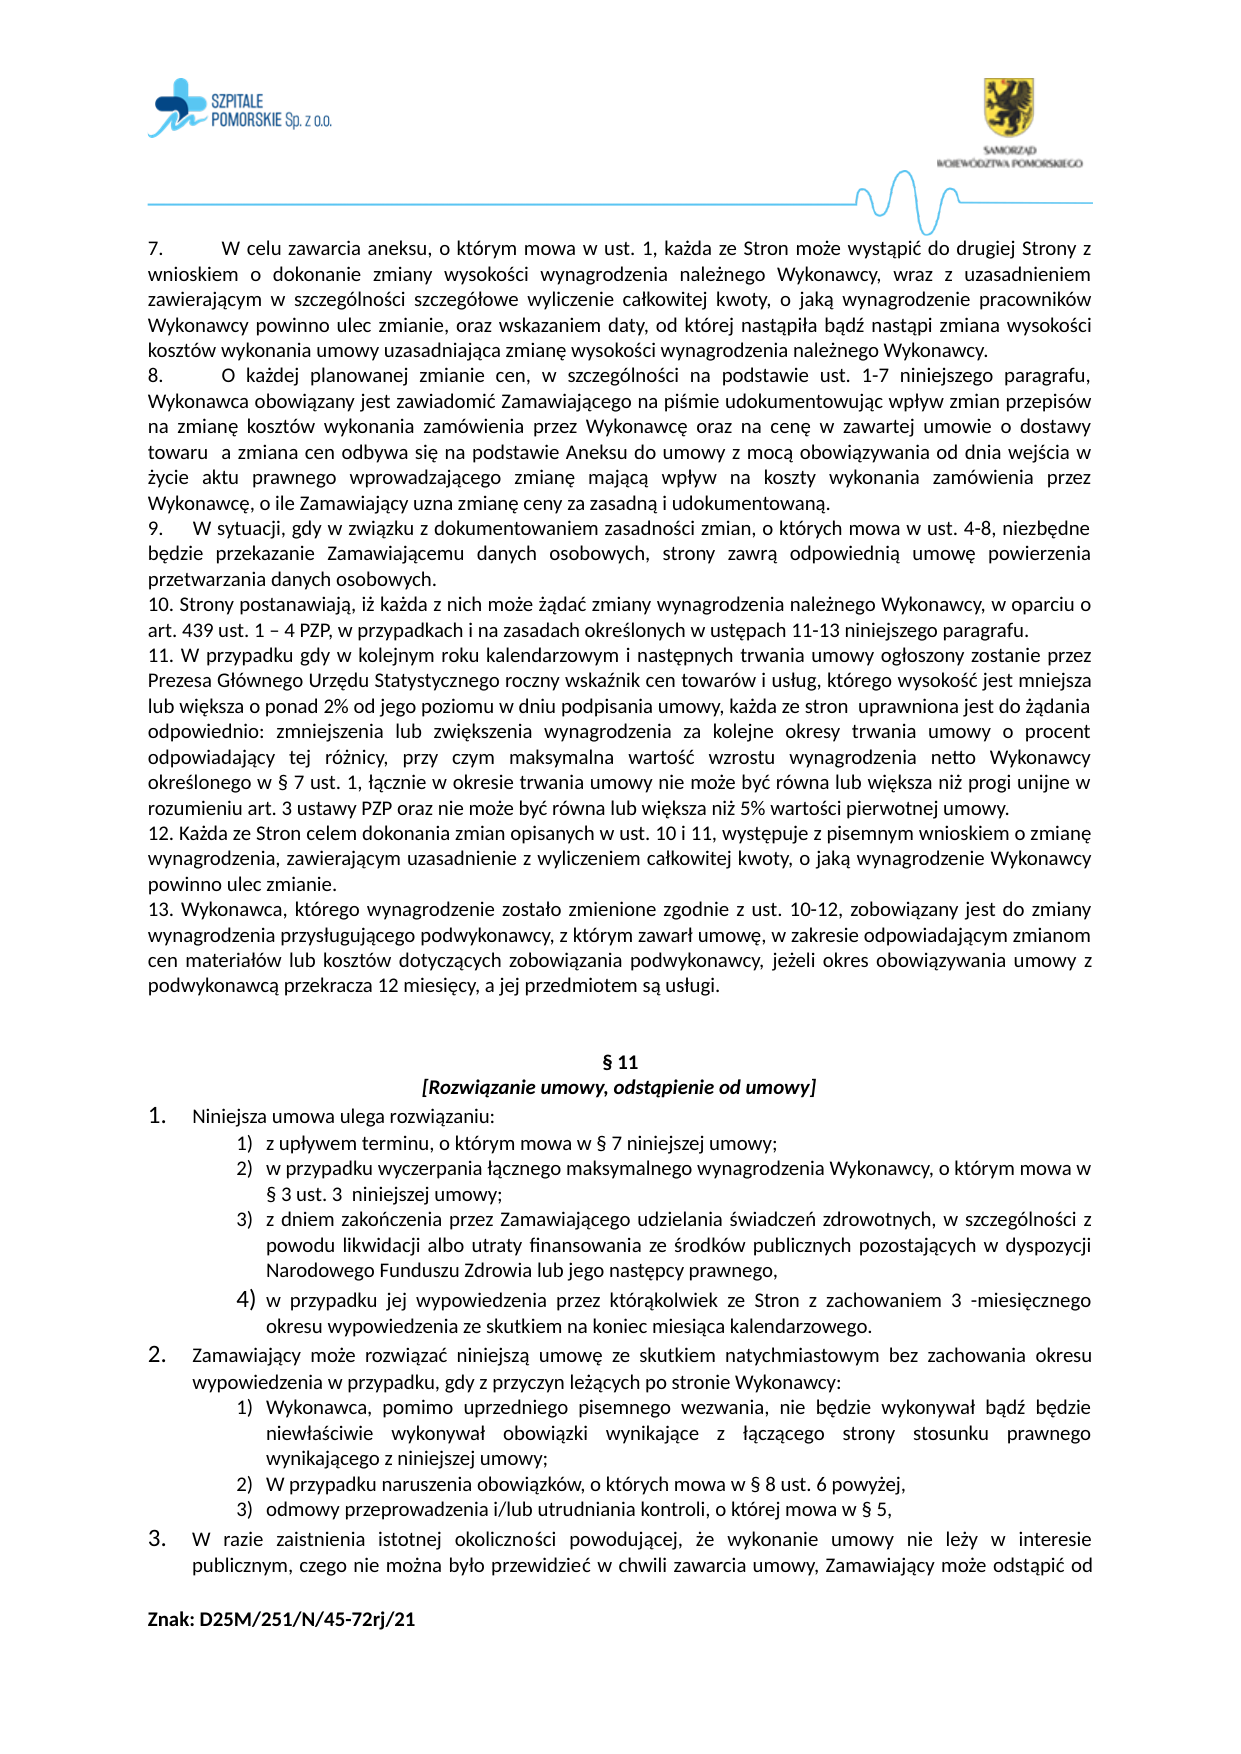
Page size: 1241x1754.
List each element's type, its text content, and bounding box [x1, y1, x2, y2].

list odmowy przeprowadzenia i/lub utrudniania kontroli, o której mowa w § 5, [236, 1496, 1093, 1522]
list Zamawiający może rozwiązać niniejszą umowę ze skutkiem natychmiastowym bez zachowania okresu wypowiedzenia w przypadku, gdy z przyczyn leżących po stronie Wykonawcy: [148, 1339, 1093, 1394]
list Niniejsza umowa ulega rozwiązaniu: [148, 1100, 1093, 1130]
list z dniem zakończenia przez Zamawiającego udzielania świadczeń zdrowotnych, w szczególności z powodu likwidacji albo utraty finansowania ze środków publicznych pozostających w dyspozycji Narodowego Funduszu Zdrowia lub jego następcy prawnego, [236, 1206, 1093, 1283]
text 7. W celu zawarcia aneksu, o którym mowa w ust. 1, każda ze Stron może wystąpić do drugiej Strony z wnioskiem o dokonanie zmiany wysokości wynagrodzenia należnego Wykonawcy, wraz z uzasadnieniem zawierającym w szczególności szczegółowe wyliczenie całkowitej kwoty, o jaką wynagrodzenie pracowników Wykonawcy powinno ulec zmianie, oraz wskazaniem daty, od której nastąpiła bądź nastąpi zmiana wysokości kosztów wykonania umowy uzasadniająca zmianę wysokości wynagrodzenia należnego Wykonawcy. [148, 236, 1093, 363]
list Wykonawca, pomimo uprzedniego pisemnego wezwania, nie będzie wykonywał bądź będzie niewłaściwie wykonywał obowiązki wynikające z łączącego strony stosunku prawnego wynikającego z niniejszej umowy; [236, 1394, 1093, 1471]
list W razie zaistnienia istotnej okoliczności powodującej, że wykonanie umowy nie leży w interesie publicznym, czego nie można było przewidzieć w chwili zawarcia umowy, Zamawiający może odstąpić od [148, 1522, 1093, 1578]
text 10. Strony postanawiają, iż każda z nich może żądać zmiany wynagrodzenia należnego Wykonawcy, w oparciu o art. 439 ust. 1 – 4 PZP, w przypadkach i na zasadach określonych w ustępach 11-13 niniejszego paragrafu. [148, 591, 1093, 642]
text 9. W sytuacji, gdy w związku z dokumentowaniem zasadności zmian, o których mowa w ust. 4-8, niezbędne będzie przekazanie Zamawiającemu danych osobowych, strony zawrą odpowiednią umowę powierzenia przetwarzania danych osobowych. [148, 515, 1093, 591]
text 8. O każdej planowanej zmianie cen, w szczególności na podstawie ust. 1-7 niniejszego paragrafu, Wykonawca obowiązany jest zawiadomić Zamawiającego na piśmie udokumentowując wpływ zmian przepisów na zmianę kosztów wykonania zamówienia przez Wykonawcę oraz na cenę w zawartej umowie o dostawy towaru a zmiana cen odbywa się na podstawie Aneksu do umowy z mocą obowiązywania od dnia wejścia w życie aktu prawnego wprowadzającego zmianę mającą wpływ na koszty wykonania zamówienia przez Wykonawcę, o ile Zamawiający uzna zmianę ceny za zasadną i udokumentowaną. [148, 363, 1093, 515]
list w przypadku wyczerpania łącznego maksymalnego wynagrodzenia Wykonawcy, o którym mowa w § 3 ust. 3 niniejszej umowy; [236, 1156, 1093, 1206]
text § 11 [148, 1049, 1093, 1074]
text 12. Każda ze Stron celem dokonania zmian opisanych w ust. 10 i 11, występuje z pisemnym wnioskiem o zmianę wynagrodzenia, zawierającym uzasadnienie z wyliczeniem całkowitej kwoty, o jaką wynagrodzenie Wykonawcy powinno ulec zmianie. [148, 820, 1093, 896]
text 11. W przypadku gdy w kolejnym roku kalendarzowym i następnych trwania umowy ogłoszony zostanie przez Prezesa Głównego Urzędu Statystycznego roczny wskaźnik cen towarów i usług, którego wysokość jest mniejsza lub większa o ponad 2% od jego poziomu w dniu podpisania umowy, każda ze stron uprawniona jest do żądania odpowiednio: zmniejszenia lub zwiększenia wynagrodzenia za kolejne okresy trwania umowy o procent odpowiadający tej różnicy, przy czym maksymalna wartość wzrostu wynagrodzenia netto Wykonawcy określonego w § 7 ust. 1, łącznie w okresie trwania umowy nie może być równa lub większa niż progi unijne w rozumieniu art. 3 ustawy PZP oraz nie może być równa lub większa niż 5% wartości pierwotnej umowy. [148, 642, 1093, 820]
list z upływem terminu, o którym mowa w § 7 niniejszej umowy; [236, 1130, 1093, 1156]
list W przypadku naruszenia obowiązków, o których mowa w § 8 ust. 6 powyżej, [236, 1471, 1093, 1496]
text 13. Wykonawca, którego wynagrodzenie zostało zmienione zgodnie z ust. 10-12, zobowiązany jest do zmiany wynagrodzenia przysługującego podwykonawcy, z którym zawarł umowę, w zakresie odpowiadającym zmianom cen materiałów lub kosztów dotyczących zobowiązania podwykonawcy, jeżeli okres obowiązywania umowy z podwykonawcą przekracza 12 miesięcy, a jej przedmiotem są usługi. [148, 896, 1093, 998]
text [Rozwiązanie umowy, odstąpienie od umowy] [148, 1074, 1093, 1100]
list w przypadku jej wypowiedzenia przez którąkolwiek ze Stron z zachowaniem 3 -miesięcznego okresu wypowiedzenia ze skutkiem na koniec miesiąca kalendarzowego. [236, 1283, 1093, 1339]
